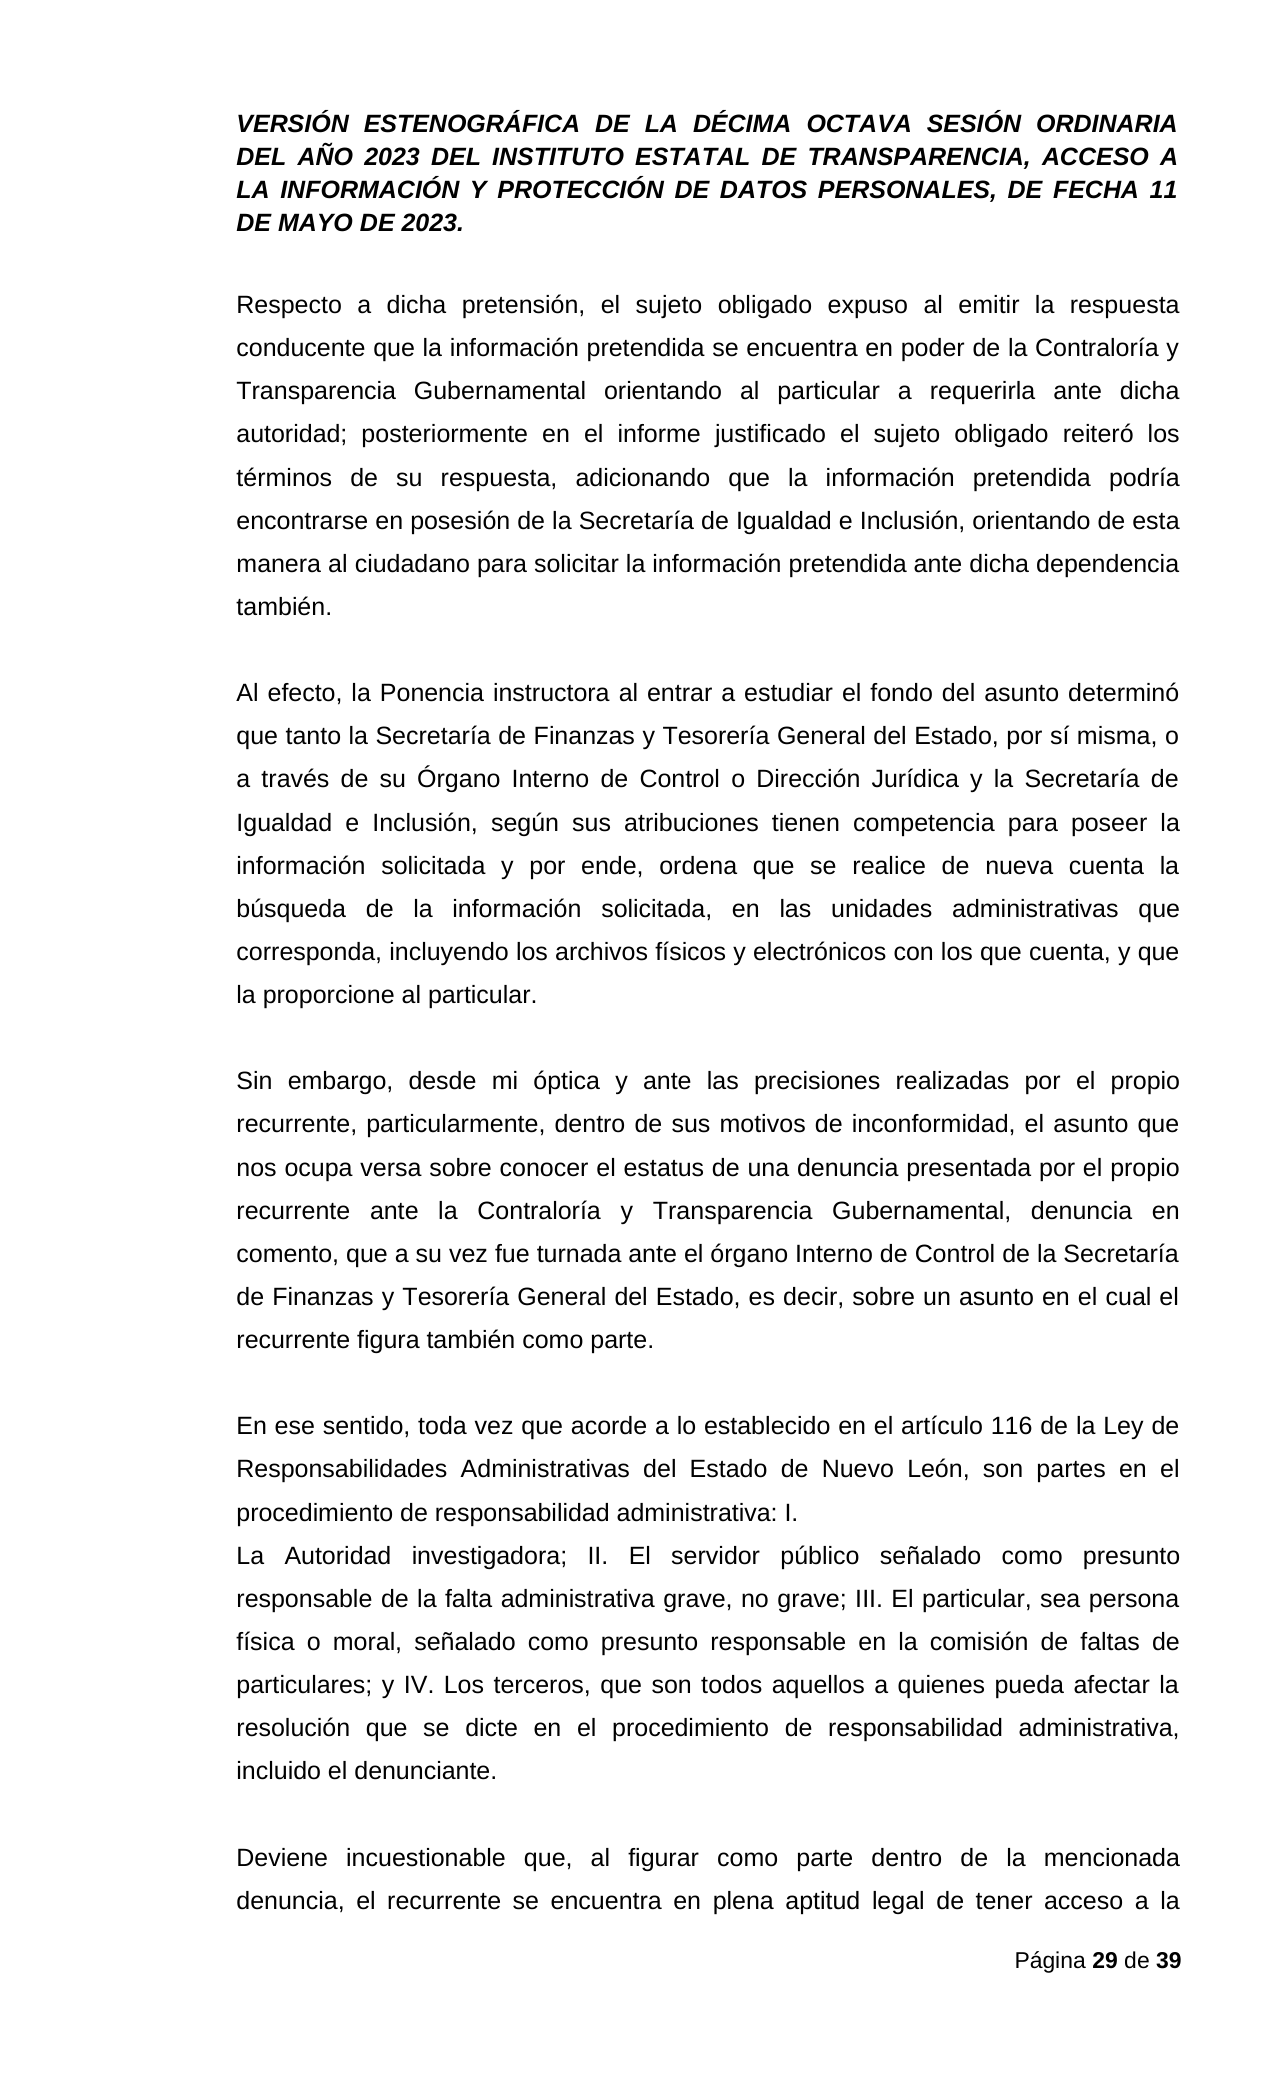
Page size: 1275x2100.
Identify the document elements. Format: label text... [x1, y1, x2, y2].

text Deviene incuestionable que, al figurar como parte dentro de la mencionada denuncia, el recurrente se encuentra en plena aptitud legal de tener acceso a la [236, 1843, 1181, 1914]
text Al efecto, la Ponencia instructora al entrar a estudiar el fondo del asunto determinó que tanto la Secretaría de Finanzas y Tesorería General del Estado, por sí misma, o a través de su Órgano Interno de Control o Dirección Jurídica y la Secretaría de Igualdad e Inclusión, según sus atribuciones tienen competencia para poseer la información solicitada y por ende, ordena que se realice de nueva cuenta la búsqueda de la información solicitada, en las unidades administrativas que corresponda, incluyendo los archivos físicos y electrónicos con los que cuenta, y que la proporcione al particular. [236, 678, 1181, 1009]
text Sin embargo, desde mi óptica y ante las precisiones realizadas por el propio recurrente, particularmente, dentro de sus motivos de inconformidad, el asunto que nos ocupa versa sobre conocer el estatus de una denuncia presentada por el propio recurrente ante la Contraloría y Transparencia Gubernamental, denuncia en comento, que a su vez fue turnada ante el órgano Interno de Control de la Secretaría de Finanzas y Tesorería General del Estado, es decir, sobre un asunto en el cual el recurrente figura también como parte. [236, 1066, 1181, 1354]
text Respecto a dicha pretensión, el sujeto obligado expuso al emitir la respuesta conducente que la información pretendida se encuentra en poder de la Contraloría y Transparencia Gubernamental orientando al particular a requerirla ante dicha autoridad; posteriormente en el informe justificado el sujeto obligado reiteró los términos de su respuesta, adicionando que la información pretendida podría encontrarse en posesión de la Secretaría de Igualdad e Inclusión, orientando de esta manera al ciudadano para solicitar la información pretendida ante dicha dependencia también. [236, 290, 1181, 621]
text La Autoridad investigadora; II. El servidor público señalado como presunto responsable de la falta administrativa grave, no grave; III. El particular, sea persona física o moral, señalado como presunto responsable en la comisión de faltas de particulares; y IV. Los terceros, que son todos aquellos a quienes pueda afectar la resolución que se dicte en el procedimiento de responsabilidad administrativa, incluido el denunciante. [236, 1541, 1181, 1785]
text En ese sentido, toda vez que acorde a lo establecido en el artículo 116 de la Ley de Responsabilidades Administrativas del Estado de Nuevo León, son partes en el procedimiento de responsabilidad administrativa: I. [236, 1411, 1181, 1526]
